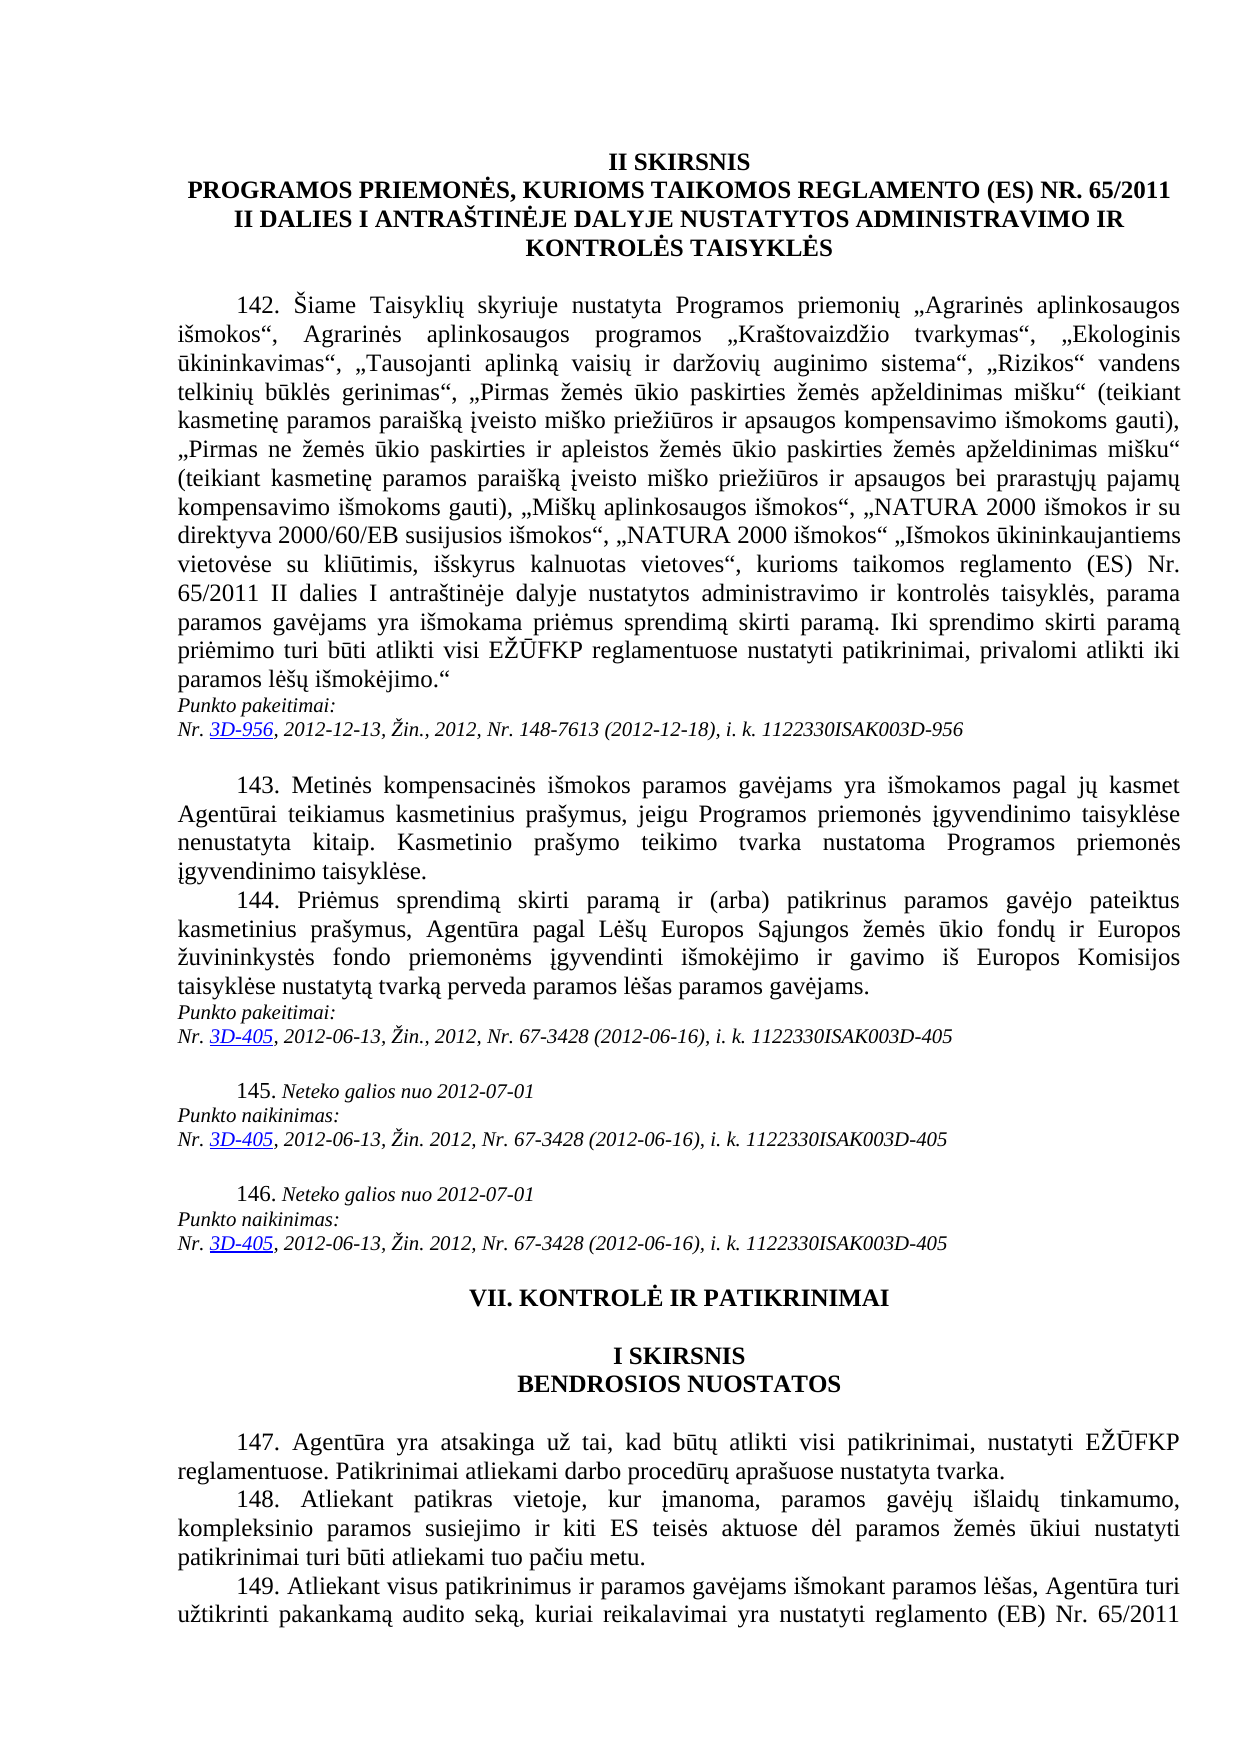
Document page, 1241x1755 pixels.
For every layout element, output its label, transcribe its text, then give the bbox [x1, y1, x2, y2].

text 144. Priėmus sprendimą skirti paramą ir (arba) patikrinus paramos gavėjo pateiktus kasmetinius prašymus, Agentūra pagal Lėšų Europos Sąjungos žemės ūkio fondų ir Europos žuvininkystės fondo priemonėms įgyvendinti išmokėjimo ir gavimo iš Europos Komisijos taisyklėse nustatytą tvarką perveda paramos lėšas paramos gavėjams. [177, 885, 1181, 1000]
text 146. Neteko galios nuo 2012-07-01 [177, 1180, 1181, 1206]
text VII. KONTROLĖ IR PATIKRINIMAI [177, 1283, 1181, 1312]
text Nr. 3D-405, 2012-06-13, Žin. 2012, Nr. 67-3428 (2012-06-16), i. k. 1122330ISAK003D-405 [177, 1127, 1181, 1151]
text Punkto naikinimas: [177, 1103, 1181, 1127]
text 142. Šiame Taisyklių skyriuje nustatyta Programos priemonių „Agrarinės aplinkosaugos išmokos“, Agrarinės aplinkosaugos programos „Kraštovaizdžio tvarkymas“, „Ekologinis ūkininkavimas“, „Tausojanti aplinką vaisių ir daržovių auginimo sistema“, „Rizikos“ vandens telkinių būklės gerinimas“, „Pirmas žemės ūkio paskirties žemės apželdinimas mišku“ (teikiant kasmetinę paramos paraišką įveisto miško priežiūros ir apsaugos kompensavimo išmokoms gauti), „Pirmas ne žemės ūkio paskirties ir apleistos žemės ūkio paskirties žemės apželdinimas mišku“ (teikiant kasmetinę paramos paraišką įveisto miško priežiūros ir apsaugos bei prarastųjų pajamų kompensavimo išmokoms gauti), „Miškų aplinkosaugos išmokos“, „NATURA 2000 išmokos ir su direktyva 2000/60/EB susijusios išmokos“, „NATURA 2000 išmokos“ „Išmokos ūkininkaujantiems vietovėse su kliūtimis, išskyrus kalnuotas vietoves“, kurioms taikomos reglamento (ES) Nr. 65/2011 II dalies I antraštinėje dalyje nustatytos administravimo ir kontrolės taisyklės, parama paramos gavėjams yra išmokama priėmus sprendimą skirti paramą. Iki sprendimo skirti paramą priėmimo turi būti atlikti visi EŽŪFKP reglamentuose nustatyti patikrinimai, privalomi atlikti iki paramos lėšų išmokėjimo.“ [177, 291, 1181, 693]
text Nr. 3D-405, 2012-06-13, Žin., 2012, Nr. 67-3428 (2012-06-16), i. k. 1122330ISAK003D-405 [177, 1024, 1181, 1048]
text II SKIRSNIS [177, 147, 1181, 176]
text 147. Agentūra yra atsakinga už tai, kad būtų atlikti visi patikrinimai, nustatyti EŽŪFKP reglamentuose. Patikrinimai atliekami darbo procedūrų aprašuose nustatyta tvarka. [177, 1427, 1181, 1484]
text 145. Neteko galios nuo 2012-07-01 [177, 1077, 1181, 1103]
text 148. Atliekant patikras vietoje, kur įmanoma, paramos gavėjų išlaidų tinkamumo, kompleksinio paramos susiejimo ir kiti ES teisės aktuose dėl paramos žemės ūkiui nustatyti patikrinimai turi būti atliekami tuo pačiu metu. [177, 1484, 1181, 1571]
text Nr. 3D-405, 2012-06-13, Žin. 2012, Nr. 67-3428 (2012-06-16), i. k. 1122330ISAK003D-405 [177, 1231, 1181, 1254]
text BENDROSIOS NUOSTATOS [177, 1369, 1181, 1398]
text I SKIRSNIS [177, 1341, 1181, 1369]
text Punkto pakeitimai: [177, 693, 1181, 717]
text PROGRAMOS PRIEMONĖS, KURIOMS TAIKOMOS REGLAMENTO (ES) Nr. 65/2011 II DALIES I ANTRAŠTINĖJE DALYJE NUSTATYTOS ADMINISTRAVIMO IR KONTROLĖS TAISYKLĖS [177, 176, 1181, 262]
text Punkto pakeitimai: [177, 1000, 1181, 1024]
text 149. Atliekant visus patikrinimus ir paramos gavėjams išmokant paramos lėšas, Agentūra turi užtikrinti pakankamą audito seką, kuriai reikalavimai yra nustatyti reglamento (EB) Nr. 65/2011 [177, 1571, 1181, 1628]
text Nr. 3D-956, 2012-12-13, Žin., 2012, Nr. 148-7613 (2012-12-18), i. k. 1122330ISAK003D-956 [177, 717, 1181, 741]
text 143. Metinės kompensacinės išmokos paramos gavėjams yra išmokamos pagal jų kasmet Agentūrai teikiamus kasmetinius prašymus, jeigu Programos priemonės įgyvendinimo taisyklėse nenustatyta kitaip. Kasmetinio prašymo teikimo tvarka nustatoma Programos priemonės įgyvendinimo taisyklėse. [177, 770, 1181, 885]
text Punkto naikinimas: [177, 1206, 1181, 1231]
